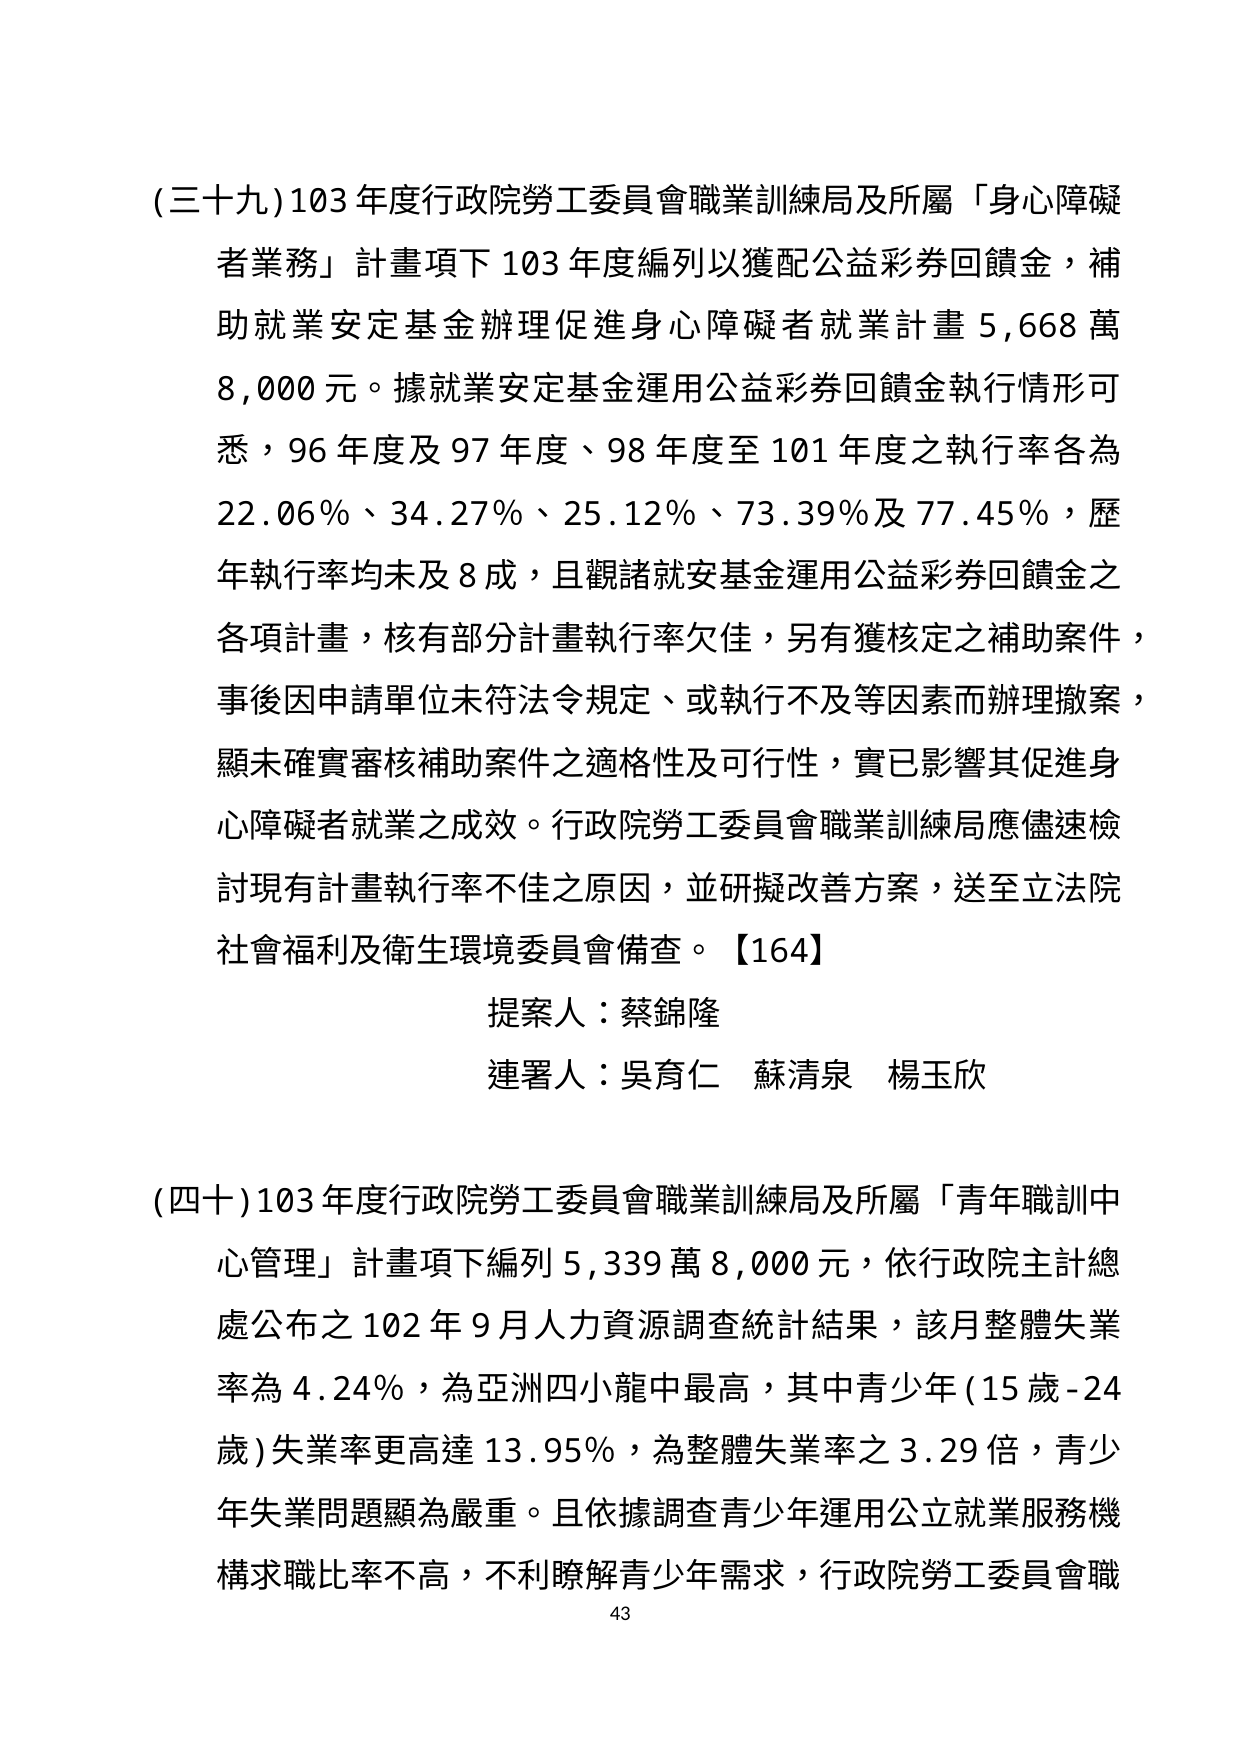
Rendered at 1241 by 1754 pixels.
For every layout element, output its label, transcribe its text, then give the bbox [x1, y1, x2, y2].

text 連署人：吳育仁 蘇清泉 楊玉欣 [118, 1032, 1122, 1094]
text 提案人：蔡錦隆 [118, 969, 1122, 1032]
text (四十)103年度行政院勞工委員會職業訓練局及所屬「青年職訓中心管理」計畫項下編列5,339萬8,000元，依行政院主計總處公布之102年9月人力資源調查統計結果，該月整體失業率為4.24％，為亞洲四小龍中最高，其中青少年(15歲-24歲)失業率更高達13.95％，為整體失業率之3.29倍，青少年失業問題顯為嚴重。且依據調查青少年運用公立就業服務機構求職比率不高，不利瞭解青少年需求，行政院勞工委員會職 [148, 1157, 1122, 1594]
text (三十九)103年度行政院勞工委員會職業訓練局及所屬「身心障礙者業務」計畫項下103年度編列以獲配公益彩券回饋金，補助就業安定基金辦理促進身心障礙者就業計畫5,668萬8,000元。據就業安定基金運用公益彩券回饋金執行情形可悉，96年度及97年度、98年度至101年度之執行率各為22.06％、34.27％、25.12％、73.39％及77.45％，歷年執行率均未及8成，且觀諸就安基金運用公益彩券回饋金之各項計畫，核有部分計畫執行率欠佳，另有獲核定之補助案件，事後因申請單位未符法令規定、或執行不及等因素而辦理撤案，顯未確實審核補助案件之適格性及可行性，實已影響其促進身心障礙者就業之成效。行政院勞工委員會職業訓練局應儘速檢討現有計畫執行率不佳之原因，並研擬改善方案，送至立法院社會福利及衛生環境委員會備查。【164】 [148, 157, 1122, 969]
